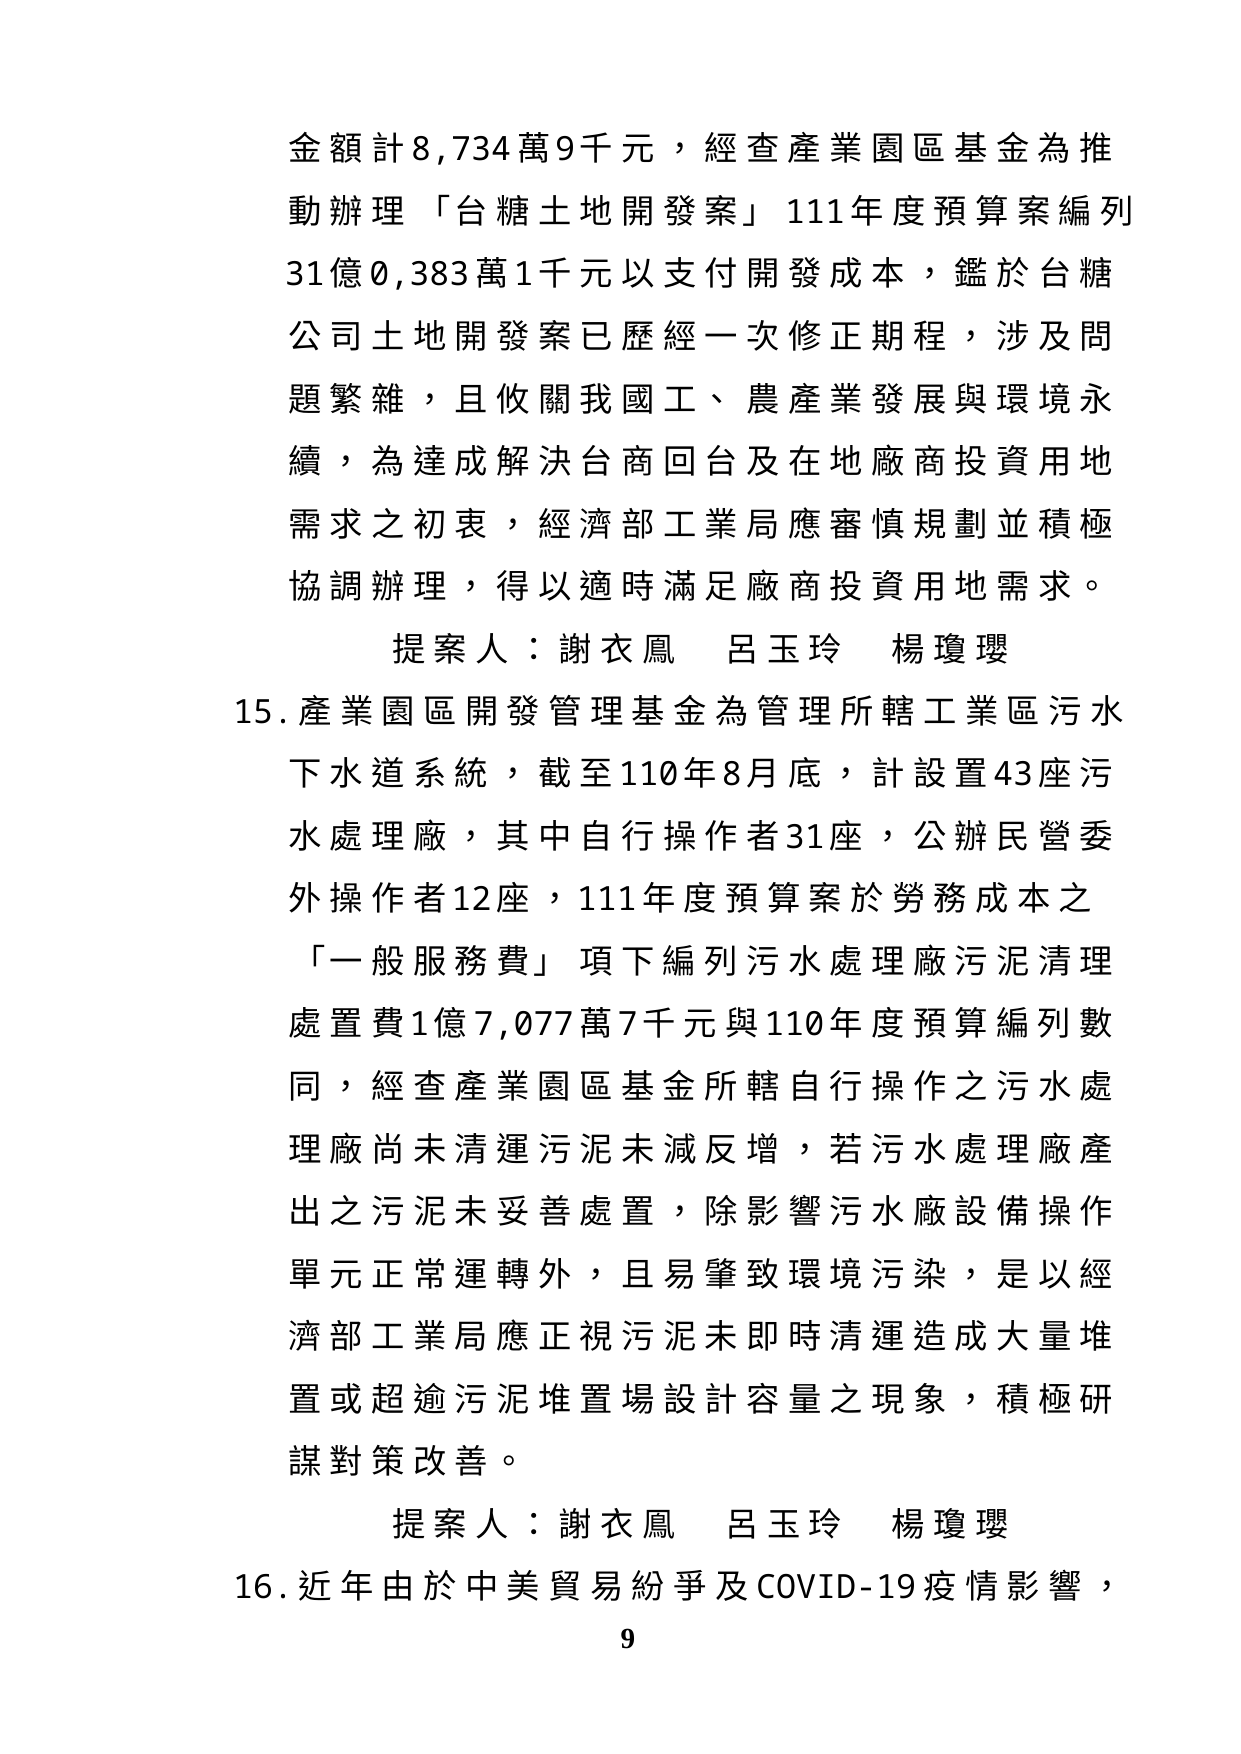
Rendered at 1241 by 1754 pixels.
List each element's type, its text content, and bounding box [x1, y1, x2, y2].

text 15.產業園區開發管理基金為管理所轄工業區污水下水道系統，截至110年8月底，計設置43座污水處理廠，其中自行操作者31座，公辦民營委外操作者12座，111年度預算案於勞務成本之「一般服務費」項下編列污水處理廠污泥清理處置費1億7,077萬7千元與110年度預算編列數同，經查產業園區基金所轄自行操作之污水處理廠尚未清運污泥未減反增，若污水處理廠產出之污泥未妥善處置，除影響污水廠設備操作單元正常運轉外，且易肇致環境污染，是以經濟部工業局應正視污泥未即時清運造成大量堆置或超逾污泥堆置場設計容量之現象，積極研謀對策改善。 [224, 667, 1148, 1480]
text 提案人：謝衣鳯 呂玉玲 楊瓊瓔 [384, 1480, 1044, 1542]
text 金額計8,734萬9千元，經查產業園區基金為推動辦理「台糖土地開發案」111年度預算案編列31億0,383萬1千元以支付開發成本，鑑於台糖公司土地開發案已歷經一次修正期程，涉及問題繁雜，且攸關我國工、農產業發展與環境永續，為達成解決台商回台及在地廠商投資用地需求之初衷，經濟部工業局應審慎規劃並積極協調辦理，得以適時滿足廠商投資用地需求。 [224, 105, 1148, 605]
text 提案人：謝衣鳯 呂玉玲 楊瓊瓔 [384, 605, 1044, 667]
text 16.近年由於中美貿易紛爭及COVID-19疫情影響， [224, 1542, 1148, 1605]
